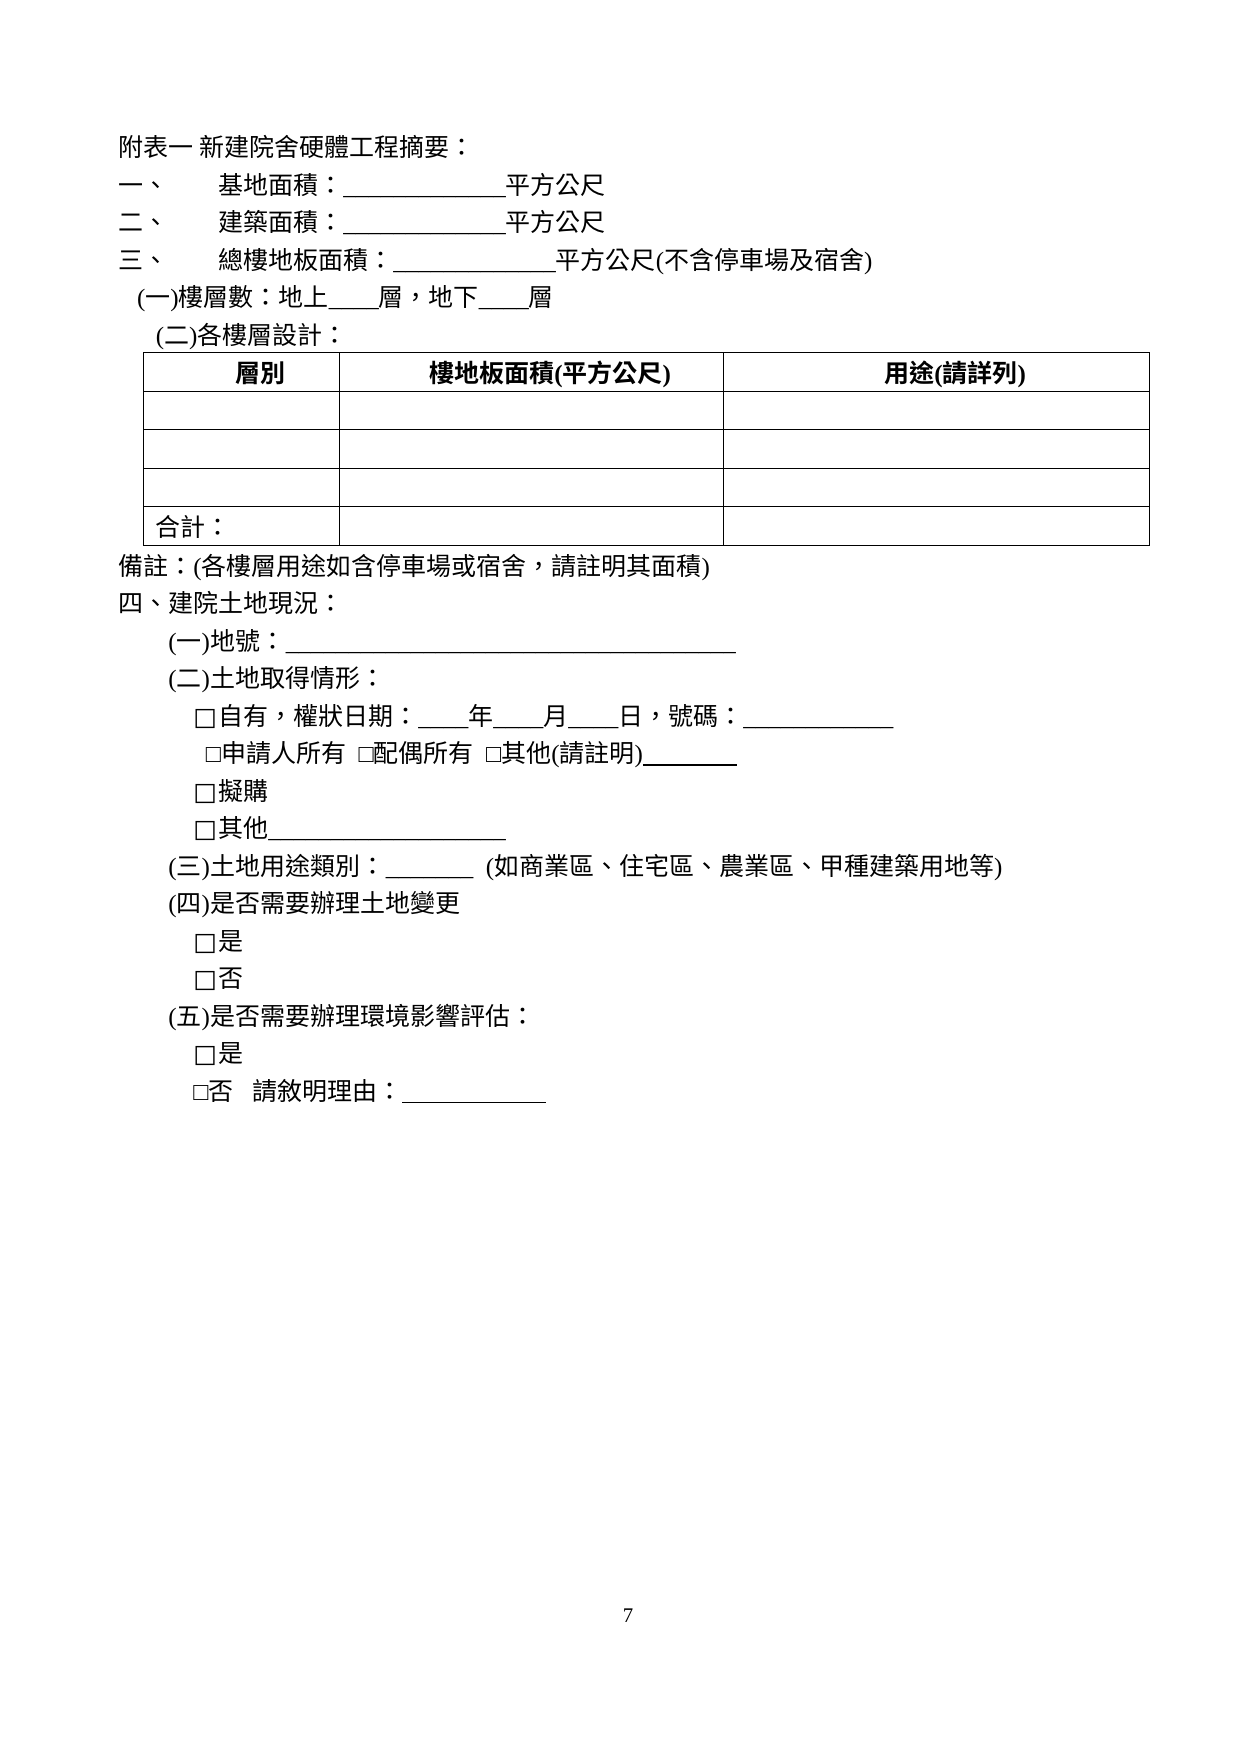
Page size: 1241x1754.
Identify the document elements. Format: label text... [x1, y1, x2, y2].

table_cell [724, 469, 1149, 506]
text 備註：(各樓層用途如含停車場或宿舍，請註明其面積) [118, 546, 1175, 583]
text (一)樓層數：地上____層，地下____層 [118, 277, 1175, 314]
text □申請人所有 □配偶所有 □其他(請註明) [193, 733, 1175, 771]
list 否 [193, 958, 1175, 996]
list 是 [193, 1033, 1175, 1071]
table_cell [340, 430, 723, 468]
table_cell [724, 430, 1149, 468]
table_cell [340, 507, 723, 545]
list 擬購 [193, 771, 1175, 808]
list 土地取得情形： [168, 658, 1175, 696]
table_cell [724, 392, 1149, 429]
text □否 請敘明理由： [193, 1071, 1175, 1108]
table_cell [724, 507, 1149, 545]
list 土地用途類別：_______ (如商業區、住宅區、農業區、甲種建築用地等) [168, 846, 1175, 883]
table_cell [144, 430, 339, 468]
table_cell [144, 469, 339, 506]
table_cell [340, 469, 723, 506]
list 自有，權狀日期：____年____月____日，號碼：____________ [193, 696, 1175, 733]
text 附表一 新建院舍硬體工程摘要： [118, 127, 1175, 164]
list 地號：____________________________________ [168, 621, 1175, 658]
table_header 樓地板面積(平方公尺) [340, 353, 723, 391]
list 建築面積：_____________平方公尺 [118, 202, 1175, 239]
text 四、建院土地現況： [118, 583, 1175, 621]
table_cell 合計： [144, 507, 339, 545]
table_cell [144, 392, 339, 429]
table_header 層別 [144, 353, 339, 391]
list 是 [193, 921, 1175, 958]
text (二)各樓層設計： [118, 314, 1137, 352]
table_cell [340, 392, 723, 429]
table_header 用途(請詳列) [724, 353, 1149, 391]
list 是否需要辦理土地變更 [168, 883, 1175, 921]
list 是否需要辦理環境影響評估： [168, 996, 1175, 1033]
list 總樓地板面積：_____________平方公尺(不含停車場及宿舍) [118, 239, 1175, 277]
list 基地面積：_____________平方公尺 [118, 164, 1175, 202]
list 其他___________________ [193, 808, 1175, 846]
